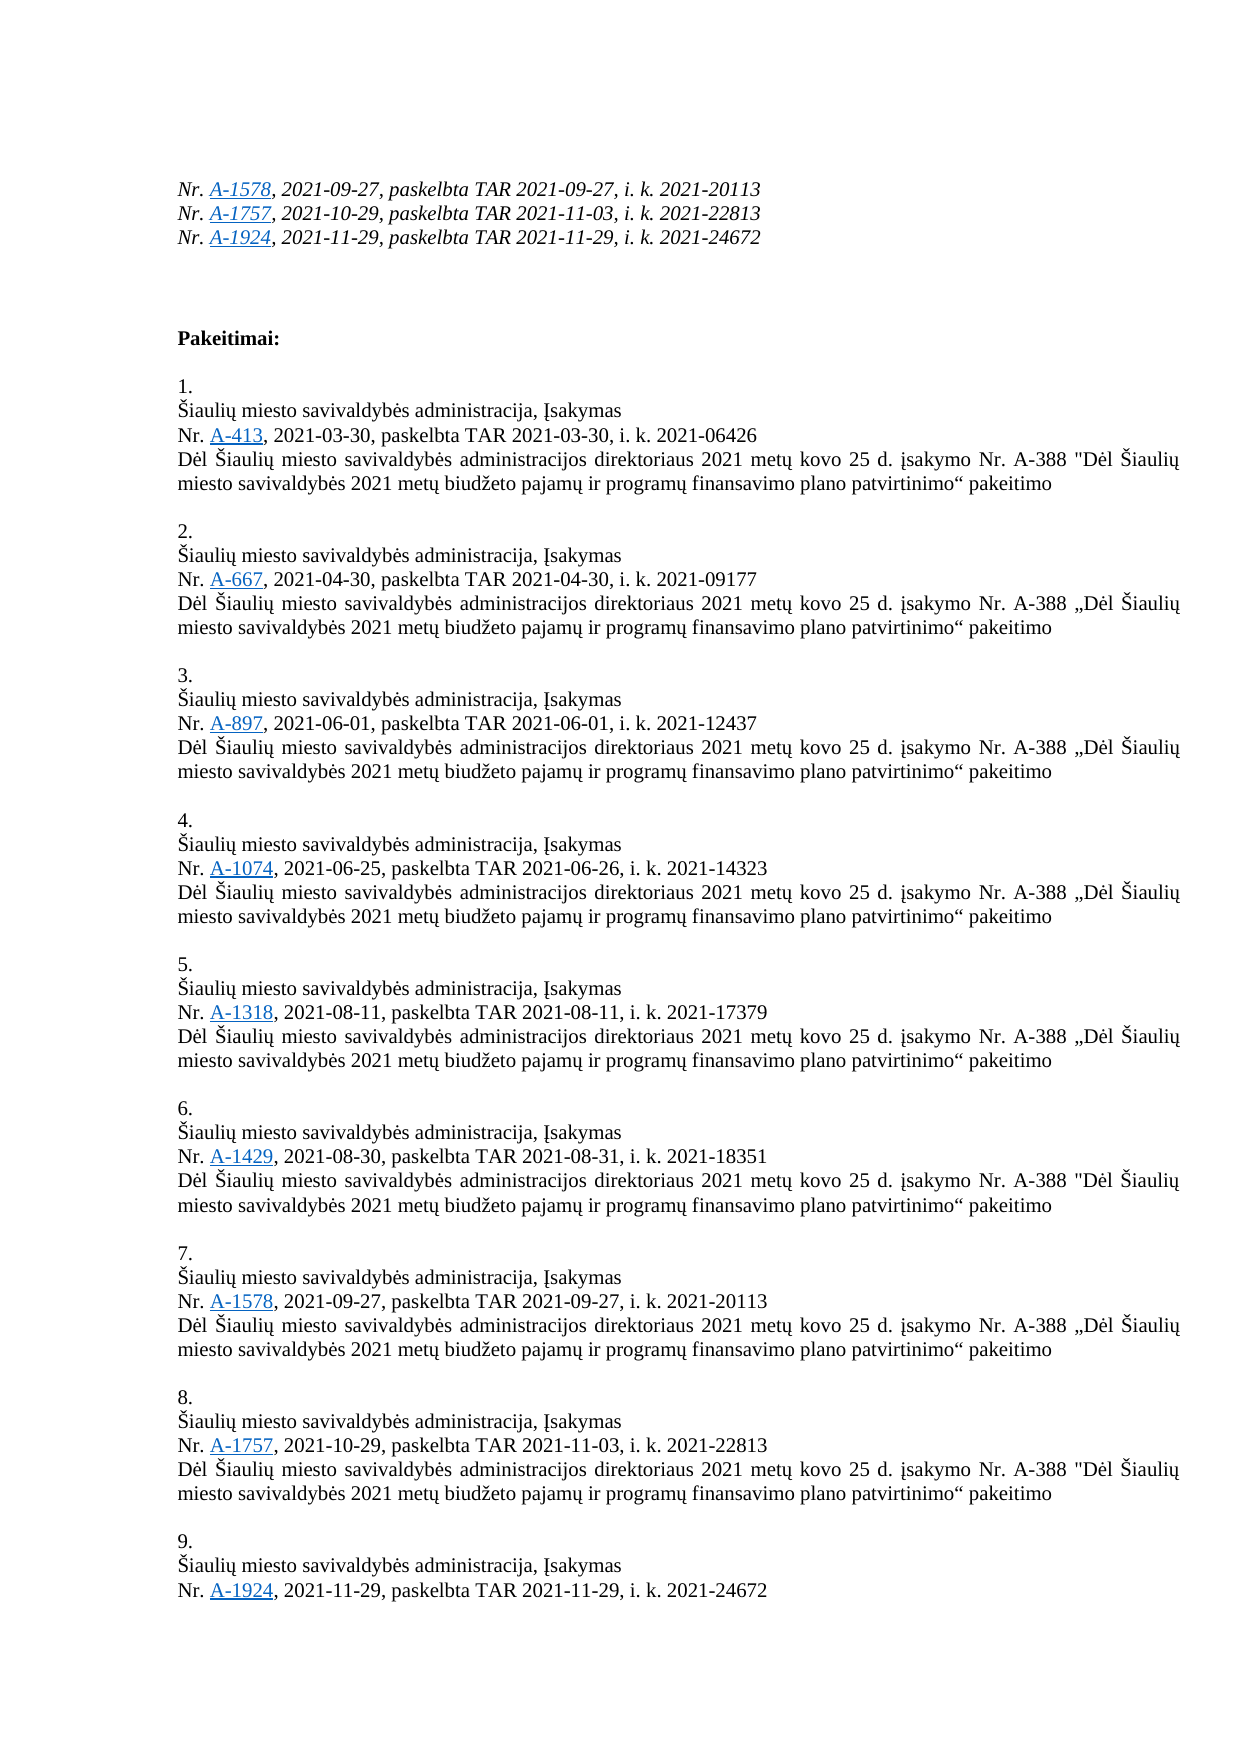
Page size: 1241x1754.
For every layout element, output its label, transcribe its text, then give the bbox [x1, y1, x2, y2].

text 9. [177, 1529, 1181, 1553]
text Dėl Šiaulių miesto savivaldybės administracijos direktoriaus 2021 metų kovo 25 d. įsakymo Nr. A-388 „Dėl Šiaulių miesto savivaldybės 2021 metų biudžeto pajamų ir programų finansavimo plano patvirtinimo“ pakeitimo [177, 1024, 1181, 1072]
text Nr. A-1429, 2021-08-30, paskelbta TAR 2021-08-31, i. k. 2021-18351 [177, 1144, 1181, 1168]
text Nr. A-667, 2021-04-30, paskelbta TAR 2021-04-30, i. k. 2021-09177 [177, 567, 1181, 591]
text Nr. A-897, 2021-06-01, paskelbta TAR 2021-06-01, i. k. 2021-12437 [177, 711, 1181, 735]
text Šiaulių miesto savivaldybės administracija, Įsakymas [177, 1553, 1181, 1577]
text Nr. A-1578, 2021-09-27, paskelbta TAR 2021-09-27, i. k. 2021-20113 [177, 1289, 1181, 1313]
text Šiaulių miesto savivaldybės administracija, Įsakymas [177, 398, 1181, 422]
text Nr. A-1578, 2021-09-27, paskelbta TAR 2021-09-27, i. k. 2021-20113 [177, 177, 1181, 201]
text Dėl Šiaulių miesto savivaldybės administracijos direktoriaus 2021 metų kovo 25 d. įsakymo Nr. A-388 „Dėl Šiaulių miesto savivaldybės 2021 metų biudžeto pajamų ir programų finansavimo plano patvirtinimo“ pakeitimo [177, 880, 1181, 928]
text Nr. A-1318, 2021-08-11, paskelbta TAR 2021-08-11, i. k. 2021-17379 [177, 1000, 1181, 1024]
text Dėl Šiaulių miesto savivaldybės administracijos direktoriaus 2021 metų kovo 25 d. įsakymo Nr. A-388 "Dėl Šiaulių miesto savivaldybės 2021 metų biudžeto pajamų ir programų finansavimo plano patvirtinimo“ pakeitimo [177, 447, 1181, 495]
text 2. [177, 519, 1181, 543]
text 8. [177, 1385, 1181, 1409]
text Nr. A-1074, 2021-06-25, paskelbta TAR 2021-06-26, i. k. 2021-14323 [177, 856, 1181, 880]
text Dėl Šiaulių miesto savivaldybės administracijos direktoriaus 2021 metų kovo 25 d. įsakymo Nr. A-388 "Dėl Šiaulių miesto savivaldybės 2021 metų biudžeto pajamų ir programų finansavimo plano patvirtinimo“ pakeitimo [177, 1457, 1181, 1505]
text Nr. A-1924, 2021-11-29, paskelbta TAR 2021-11-29, i. k. 2021-24672 [177, 225, 1181, 249]
text Dėl Šiaulių miesto savivaldybės administracijos direktoriaus 2021 metų kovo 25 d. įsakymo Nr. A-388 "Dėl Šiaulių miesto savivaldybės 2021 metų biudžeto pajamų ir programų finansavimo plano patvirtinimo“ pakeitimo [177, 1168, 1181, 1217]
text 6. [177, 1096, 1181, 1120]
text Šiaulių miesto savivaldybės administracija, Įsakymas [177, 1120, 1181, 1144]
text Šiaulių miesto savivaldybės administracija, Įsakymas [177, 1409, 1181, 1433]
text 7. [177, 1241, 1181, 1265]
text Šiaulių miesto savivaldybės administracija, Įsakymas [177, 543, 1181, 567]
text Šiaulių miesto savivaldybės administracija, Įsakymas [177, 687, 1181, 711]
text Nr. A-413, 2021-03-30, paskelbta TAR 2021-03-30, i. k. 2021-06426 [177, 422, 1181, 447]
text 1. [177, 374, 1181, 398]
text 4. [177, 807, 1181, 832]
text Šiaulių miesto savivaldybės administracija, Įsakymas [177, 1265, 1181, 1289]
text Dėl Šiaulių miesto savivaldybės administracijos direktoriaus 2021 metų kovo 25 d. įsakymo Nr. A-388 „Dėl Šiaulių miesto savivaldybės 2021 metų biudžeto pajamų ir programų finansavimo plano patvirtinimo“ pakeitimo [177, 735, 1181, 783]
text Nr. A-1757, 2021-10-29, paskelbta TAR 2021-11-03, i. k. 2021-22813 [177, 1433, 1181, 1457]
text Nr. A-1757, 2021-10-29, paskelbta TAR 2021-11-03, i. k. 2021-22813 [177, 201, 1181, 225]
text Dėl Šiaulių miesto savivaldybės administracijos direktoriaus 2021 metų kovo 25 d. įsakymo Nr. A-388 „Dėl Šiaulių miesto savivaldybės 2021 metų biudžeto pajamų ir programų finansavimo plano patvirtinimo“ pakeitimo [177, 1313, 1181, 1361]
text Dėl Šiaulių miesto savivaldybės administracijos direktoriaus 2021 metų kovo 25 d. įsakymo Nr. A-388 „Dėl Šiaulių miesto savivaldybės 2021 metų biudžeto pajamų ir programų finansavimo plano patvirtinimo“ pakeitimo [177, 591, 1181, 639]
text 5. [177, 952, 1181, 976]
text 3. [177, 663, 1181, 687]
text Šiaulių miesto savivaldybės administracija, Įsakymas [177, 976, 1181, 1000]
text Šiaulių miesto savivaldybės administracija, Įsakymas [177, 832, 1181, 856]
text Nr. A-1924, 2021-11-29, paskelbta TAR 2021-11-29, i. k. 2021-24672 [177, 1577, 1181, 1602]
text Pakeitimai: [177, 326, 1181, 350]
